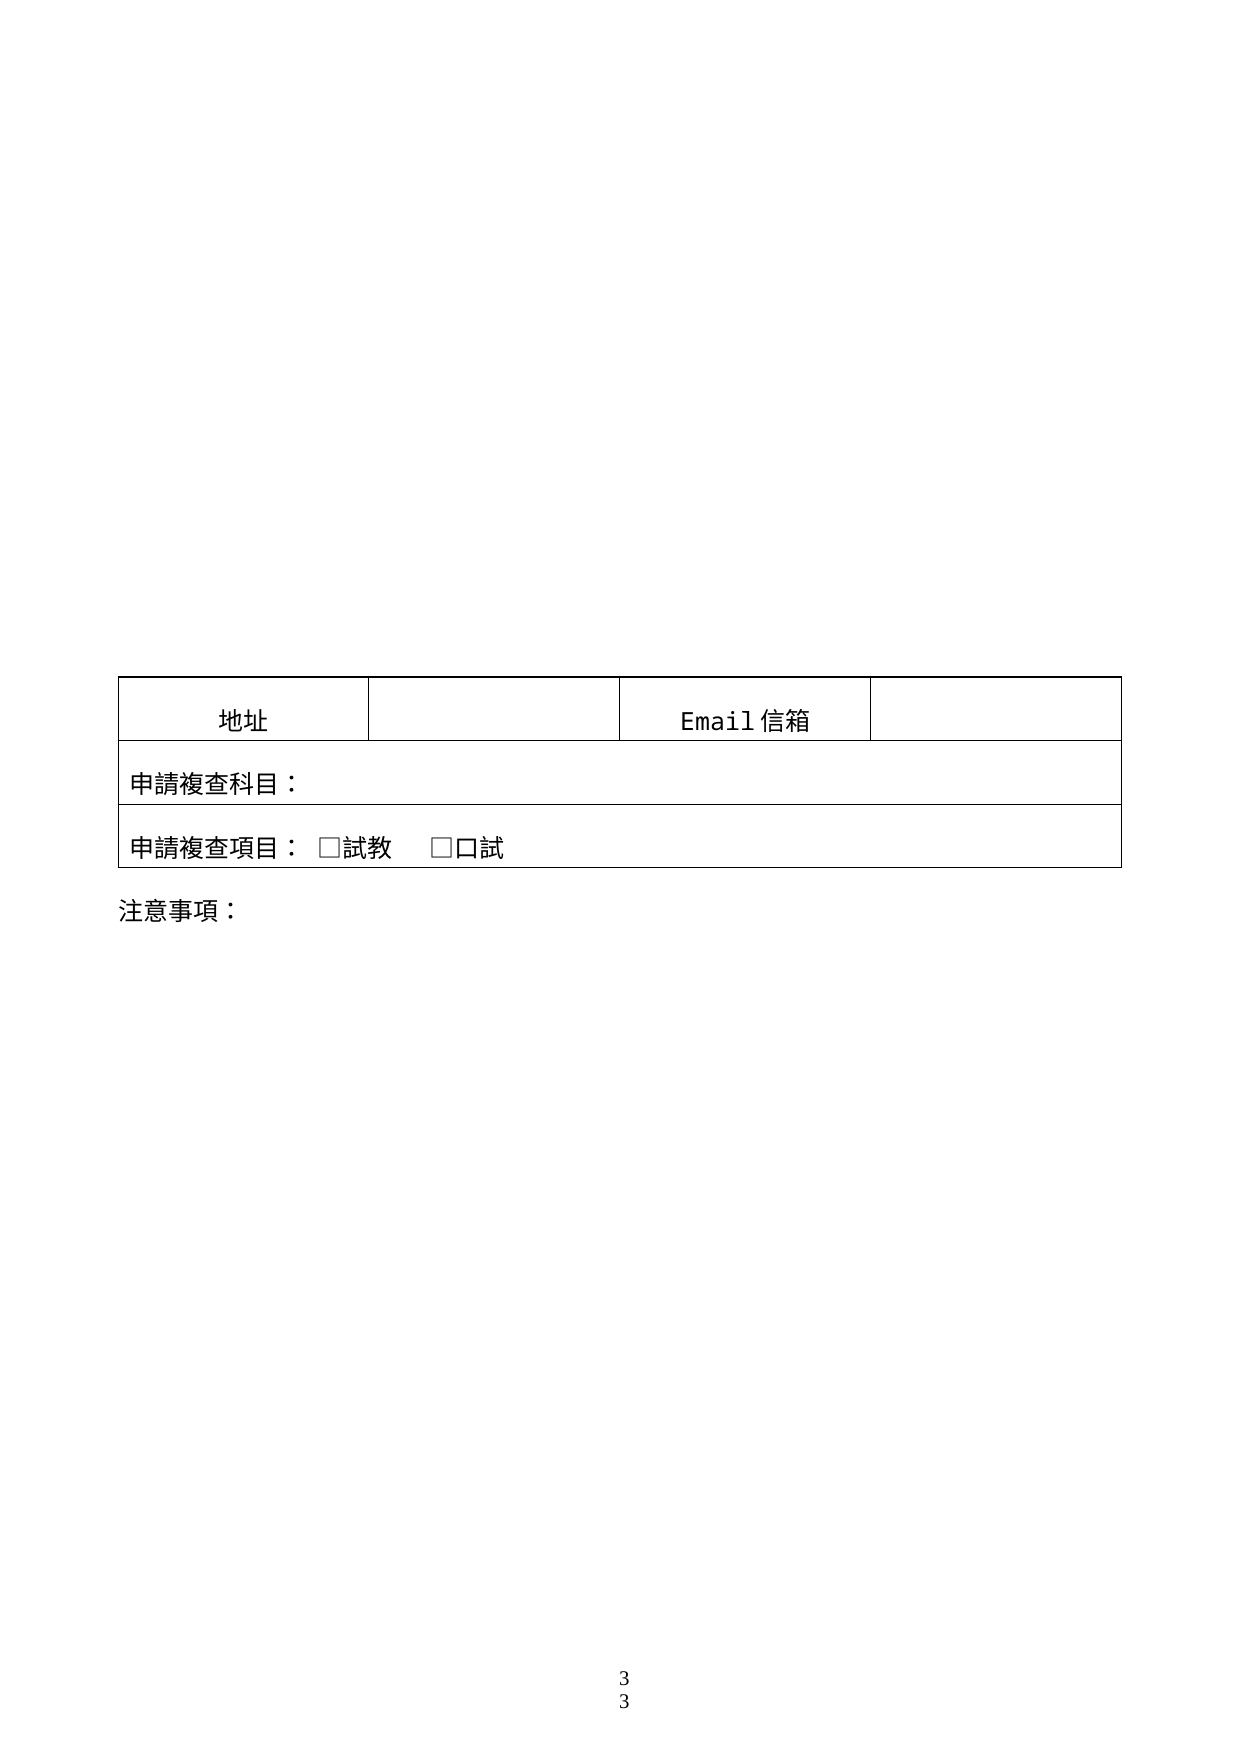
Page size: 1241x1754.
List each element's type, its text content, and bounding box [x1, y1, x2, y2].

table_cell [871, 678, 1121, 740]
table_cell 地址 [119, 678, 368, 740]
table_cell Email信箱 [620, 678, 870, 740]
table_cell 申請複查項目： □試教 □口試 [119, 805, 1121, 867]
text 注意事項： [118, 868, 1122, 931]
table_cell [369, 678, 619, 740]
table_cell 申請複查科目： [119, 741, 1121, 803]
